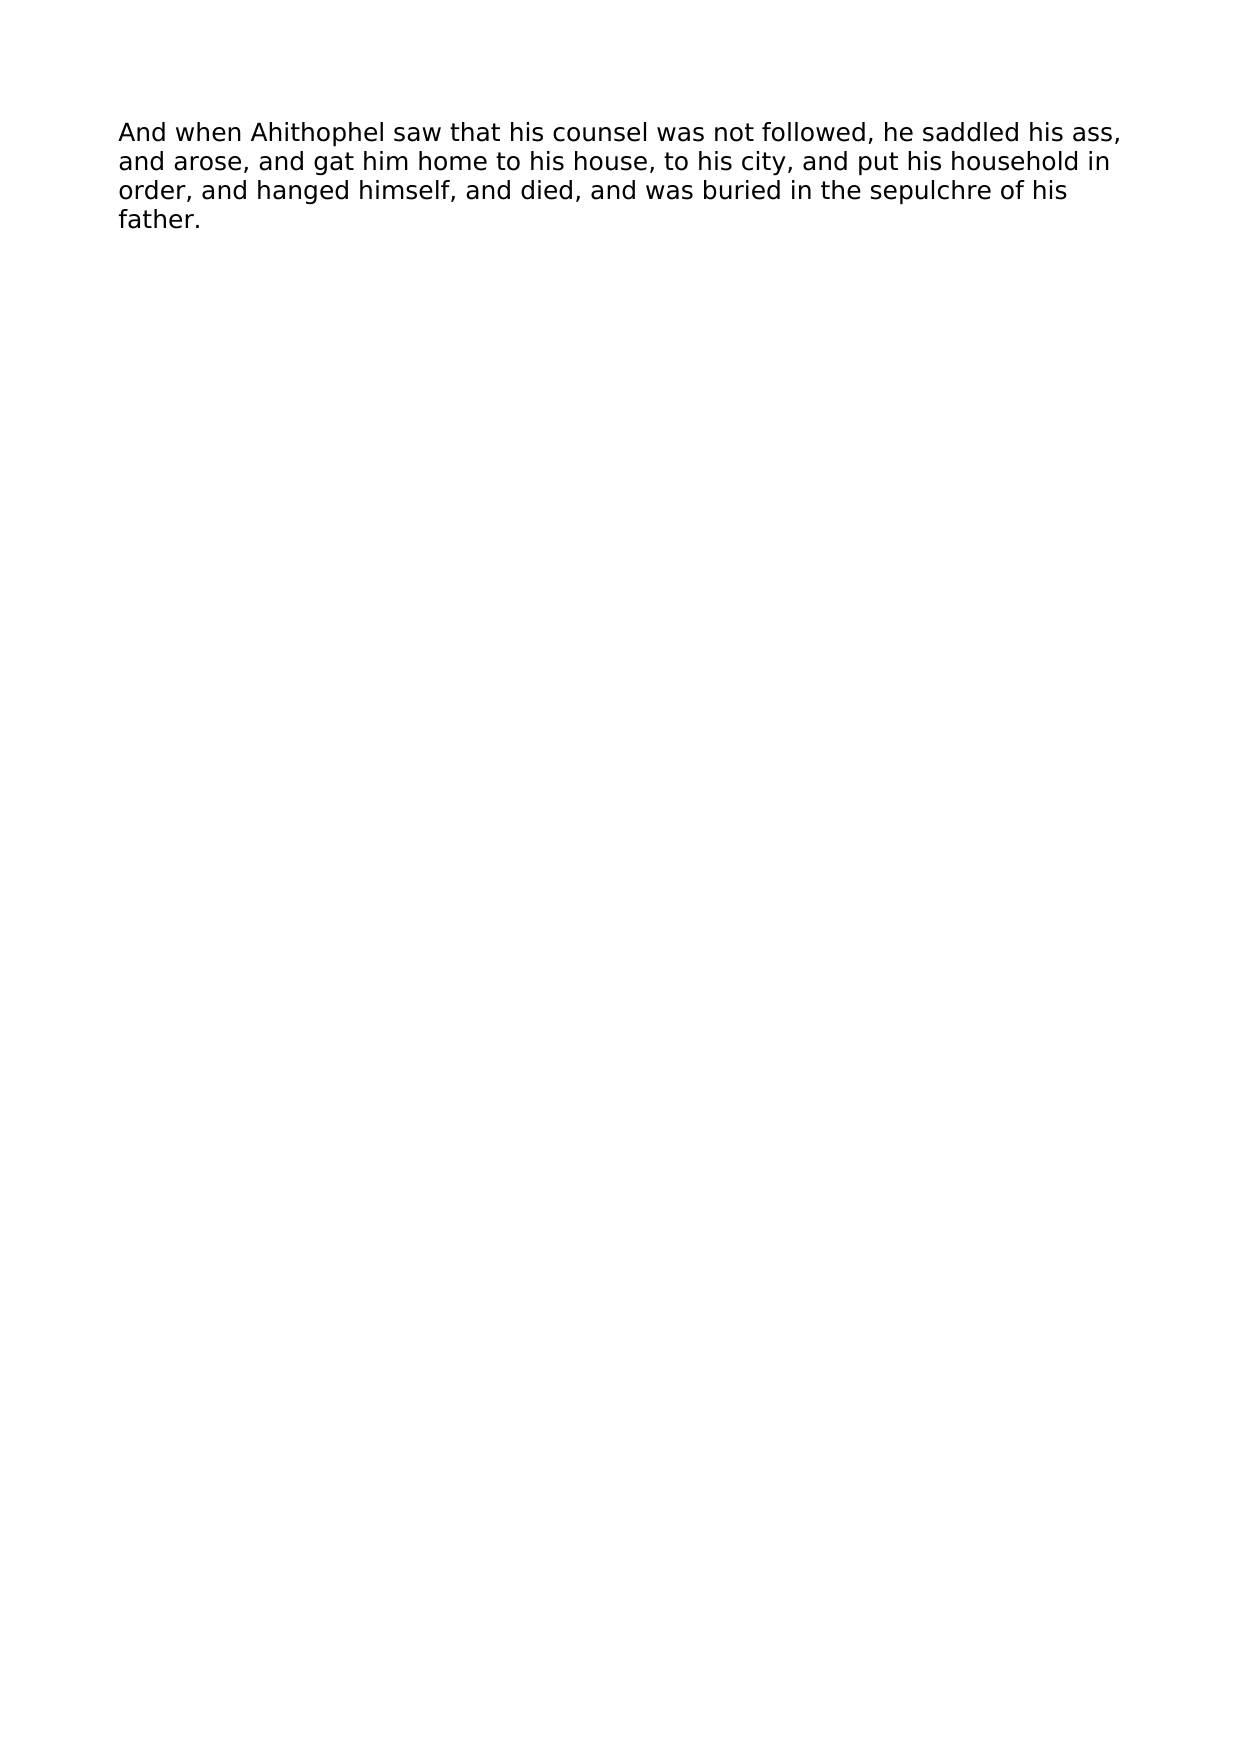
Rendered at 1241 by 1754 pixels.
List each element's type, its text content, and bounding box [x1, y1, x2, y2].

text And when Ahithophel saw that his counsel was not followed, he saddled his ass, and arose, and gat him home to his house, to his city, and put his household in order, and hanged himself, and died, and was buried in the sepulchre of his father. [118, 118, 1122, 235]
